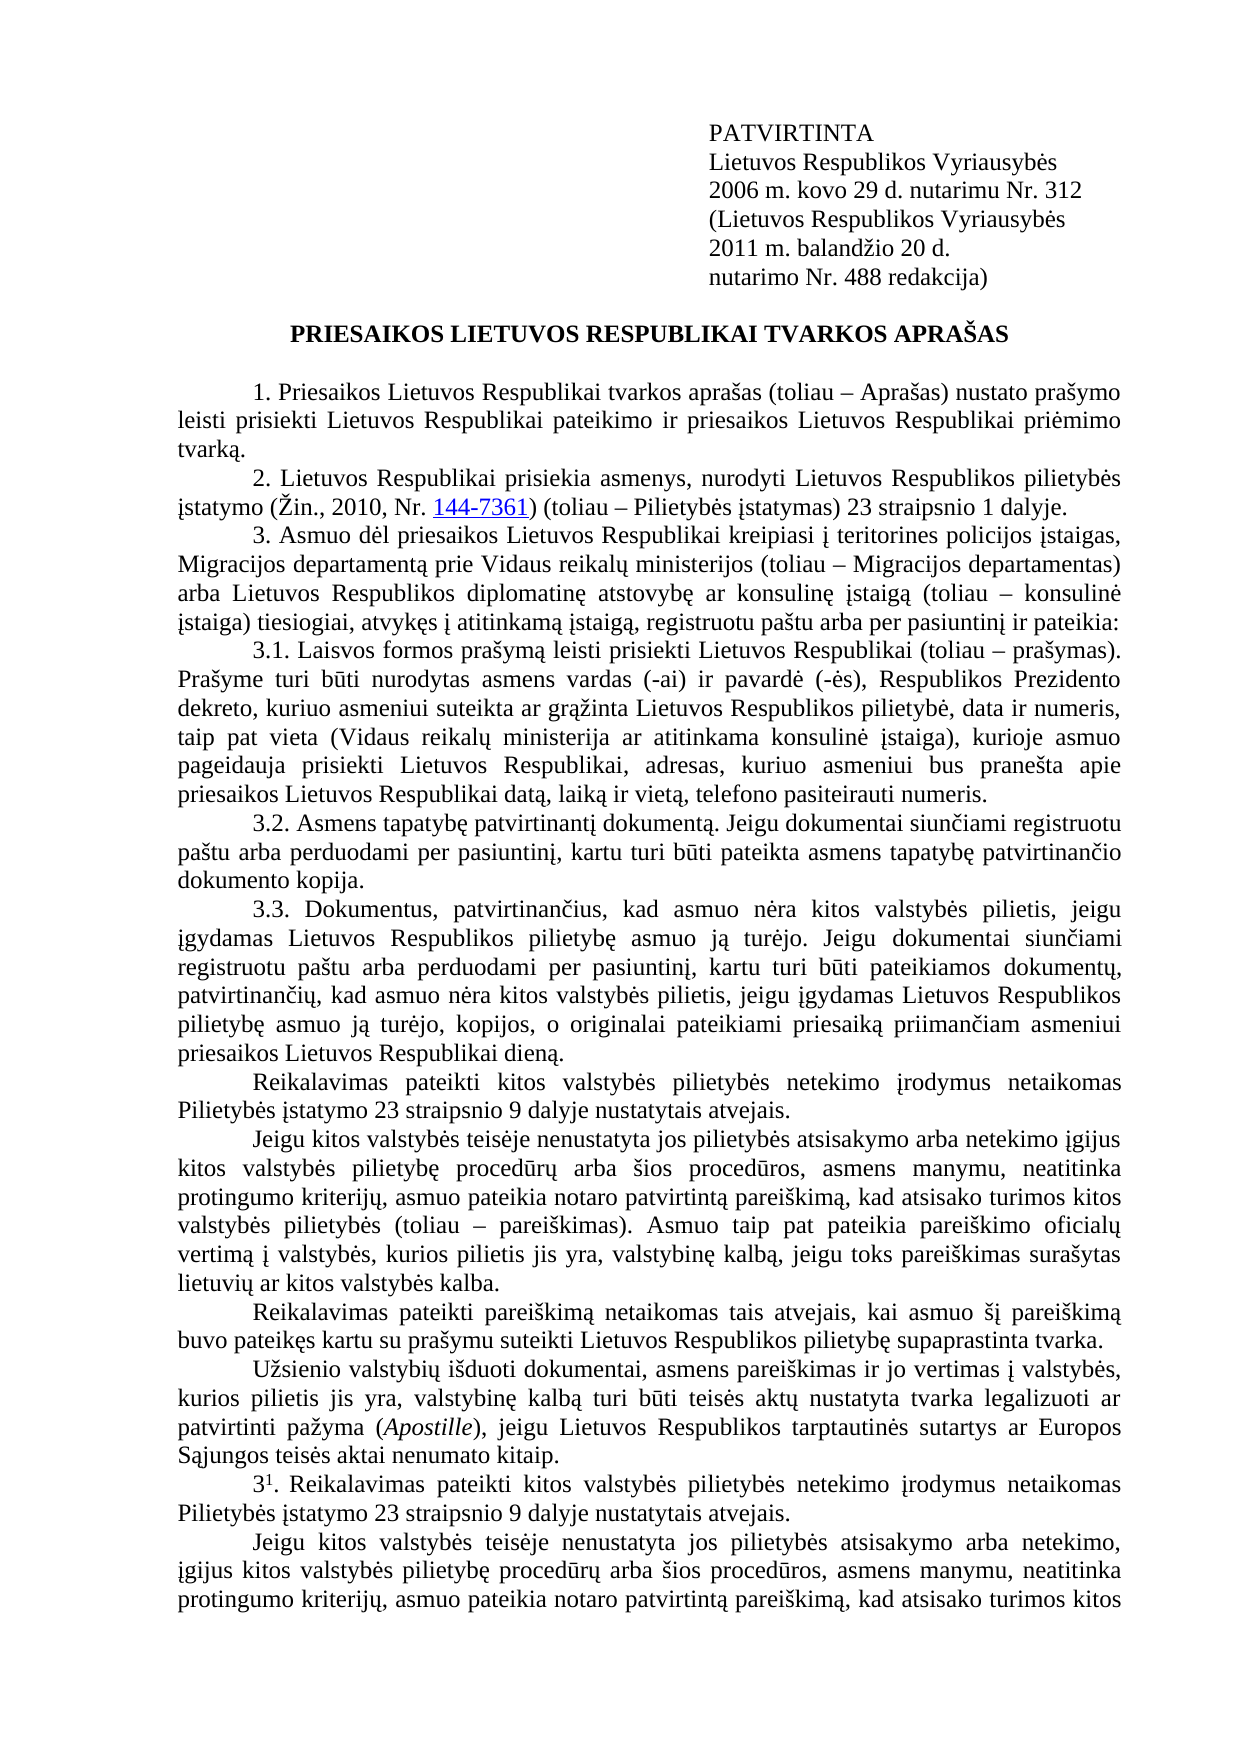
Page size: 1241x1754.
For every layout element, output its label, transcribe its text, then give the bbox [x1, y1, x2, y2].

text 3.1. Laisvos formos prašymą leisti prisiekti Lietuvos Respublikai (toliau – prašymas). Prašyme turi būti nurodytas asmens vardas (-ai) ir pavardė (-ės), Respublikos Prezidento dekreto, kuriuo asmeniui suteikta ar grąžinta Lietuvos Respublikos pilietybė, data ir numeris, taip pat vieta (Vidaus reikalų ministerija ar atitinkama konsulinė įstaiga), kurioje asmuo pageidauja prisiekti Lietuvos Respublikai, adresas, kuriuo asmeniui bus pranešta apie priesaikos Lietuvos Respublikai datą, laiką ir vietą, telefono pasiteirauti numeris. [177, 636, 1122, 808]
text 3.3. Dokumentus, patvirtinančius, kad asmuo nėra kitos valstybės pilietis, jeigu įgydamas Lietuvos Respublikos pilietybę asmuo ją turėjo. Jeigu dokumentai siunčiami registruotu paštu arba perduodami per pasiuntinį, kartu turi būti pateikiamos dokumentų, patvirtinančių, kad asmuo nėra kitos valstybės pilietis, jeigu įgydamas Lietuvos Respublikos pilietybę asmuo ją turėjo, kopijos, o originalai pateikiami priesaiką priimančiam asmeniui priesaikos Lietuvos Respublikai dieną. [177, 894, 1122, 1067]
text Patvirtinta [177, 118, 1122, 147]
text Jeigu kitos valstybės teisėje nenustatyta jos pilietybės atsisakymo arba netekimo įgijus kitos valstybės pilietybę procedūrų arba šios procedūros, asmens manymu, neatitinka protingumo kriterijų, asmuo pateikia notaro patvirtintą pareiškimą, kad atsisako turimos kitos valstybės pilietybės (toliau – pareiškimas). Asmuo taip pat pateikia pareiškimo oficialų vertimą į valstybės, kurios pilietis jis yra, valstybinę kalbą, jeigu toks pareiškimas surašytas lietuvių ar kitos valstybės kalba. [177, 1124, 1122, 1297]
text Reikalavimas pateikti pareiškimą netaikomas tais atvejais, kai asmuo šį pareiškimą buvo pateikęs kartu su prašymu suteikti Lietuvos Respublikos pilietybę supaprastinta tvarka. [177, 1297, 1122, 1354]
text nutarimo Nr. 488 redakcija) [177, 262, 1122, 291]
text (Lietuvos Respublikos Vyriausybės [177, 204, 1122, 233]
text 2. Lietuvos Respublikai prisiekia asmenys, nurodyti Lietuvos Respublikos pilietybės įstatymo (Žin., 2010, Nr. 144-7361) (toliau – Pilietybės įstatymas) 23 straipsnio 1 dalyje. [177, 463, 1122, 521]
text 3.2. Asmens tapatybę patvirtinantį dokumentą. Jeigu dokumentai siunčiami registruotu paštu arba perduodami per pasiuntinį, kartu turi būti pateikta asmens tapatybę patvirtinančio dokumento kopija. [177, 808, 1122, 894]
text PRIESAIKOS LIETUVOS RESPUBLIKAI TVARKOS APRAŠAS [177, 319, 1122, 348]
text Užsienio valstybių išduoti dokumentai, asmens pareiškimas ir jo vertimas į valstybės, kurios pilietis jis yra, valstybinę kalbą turi būti teisės aktų nustatyta tvarka legalizuoti ar patvirtinti pažyma (Apostille), jeigu Lietuvos Respublikos tarptautinės sutartys ar Europos Sąjungos teisės aktai nenumato kitaip. [177, 1354, 1122, 1469]
text 1. Priesaikos Lietuvos Respublikai tvarkos aprašas (toliau – Aprašas) nustato prašymo leisti prisiekti Lietuvos Respublikai pateikimo ir priesaikos Lietuvos Respublikai priėmimo tvarką. [177, 377, 1122, 463]
text 3. Asmuo dėl priesaikos Lietuvos Respublikai kreipiasi į teritorines policijos įstaigas, Migracijos departamentą prie Vidaus reikalų ministerijos (toliau – Migracijos departamentas) arba Lietuvos Respublikos diplomatinę atstovybę ar konsulinę įstaigą (toliau – konsulinė įstaiga) tiesiogiai, atvykęs į atitinkamą įstaigą, registruotu paštu arba per pasiuntinį ir pateikia: [177, 521, 1122, 636]
text 2011 m. balandžio 20 d. [177, 233, 1122, 262]
text Reikalavimas pateikti kitos valstybės pilietybės netekimo įrodymus netaikomas Pilietybės įstatymo 23 straipsnio 9 dalyje nustatytais atvejais. [177, 1067, 1122, 1124]
text 2006 m. kovo 29 d. nutarimu Nr. 312 [177, 176, 1122, 204]
text Jeigu kitos valstybės teisėje nenustatyta jos pilietybės atsisakymo arba netekimo, įgijus kitos valstybės pilietybę procedūrų arba šios procedūros, asmens manymu, neatitinka protingumo kriterijų, asmuo pateikia notaro patvirtintą pareiškimą, kad atsisako turimos kitos [177, 1527, 1122, 1613]
text 31. Reikalavimas pateikti kitos valstybės pilietybės netekimo įrodymus netaikomas Pilietybės įstatymo 23 straipsnio 9 dalyje nustatytais atvejais. [177, 1469, 1122, 1527]
text Lietuvos Respublikos Vyriausybės [177, 147, 1122, 176]
